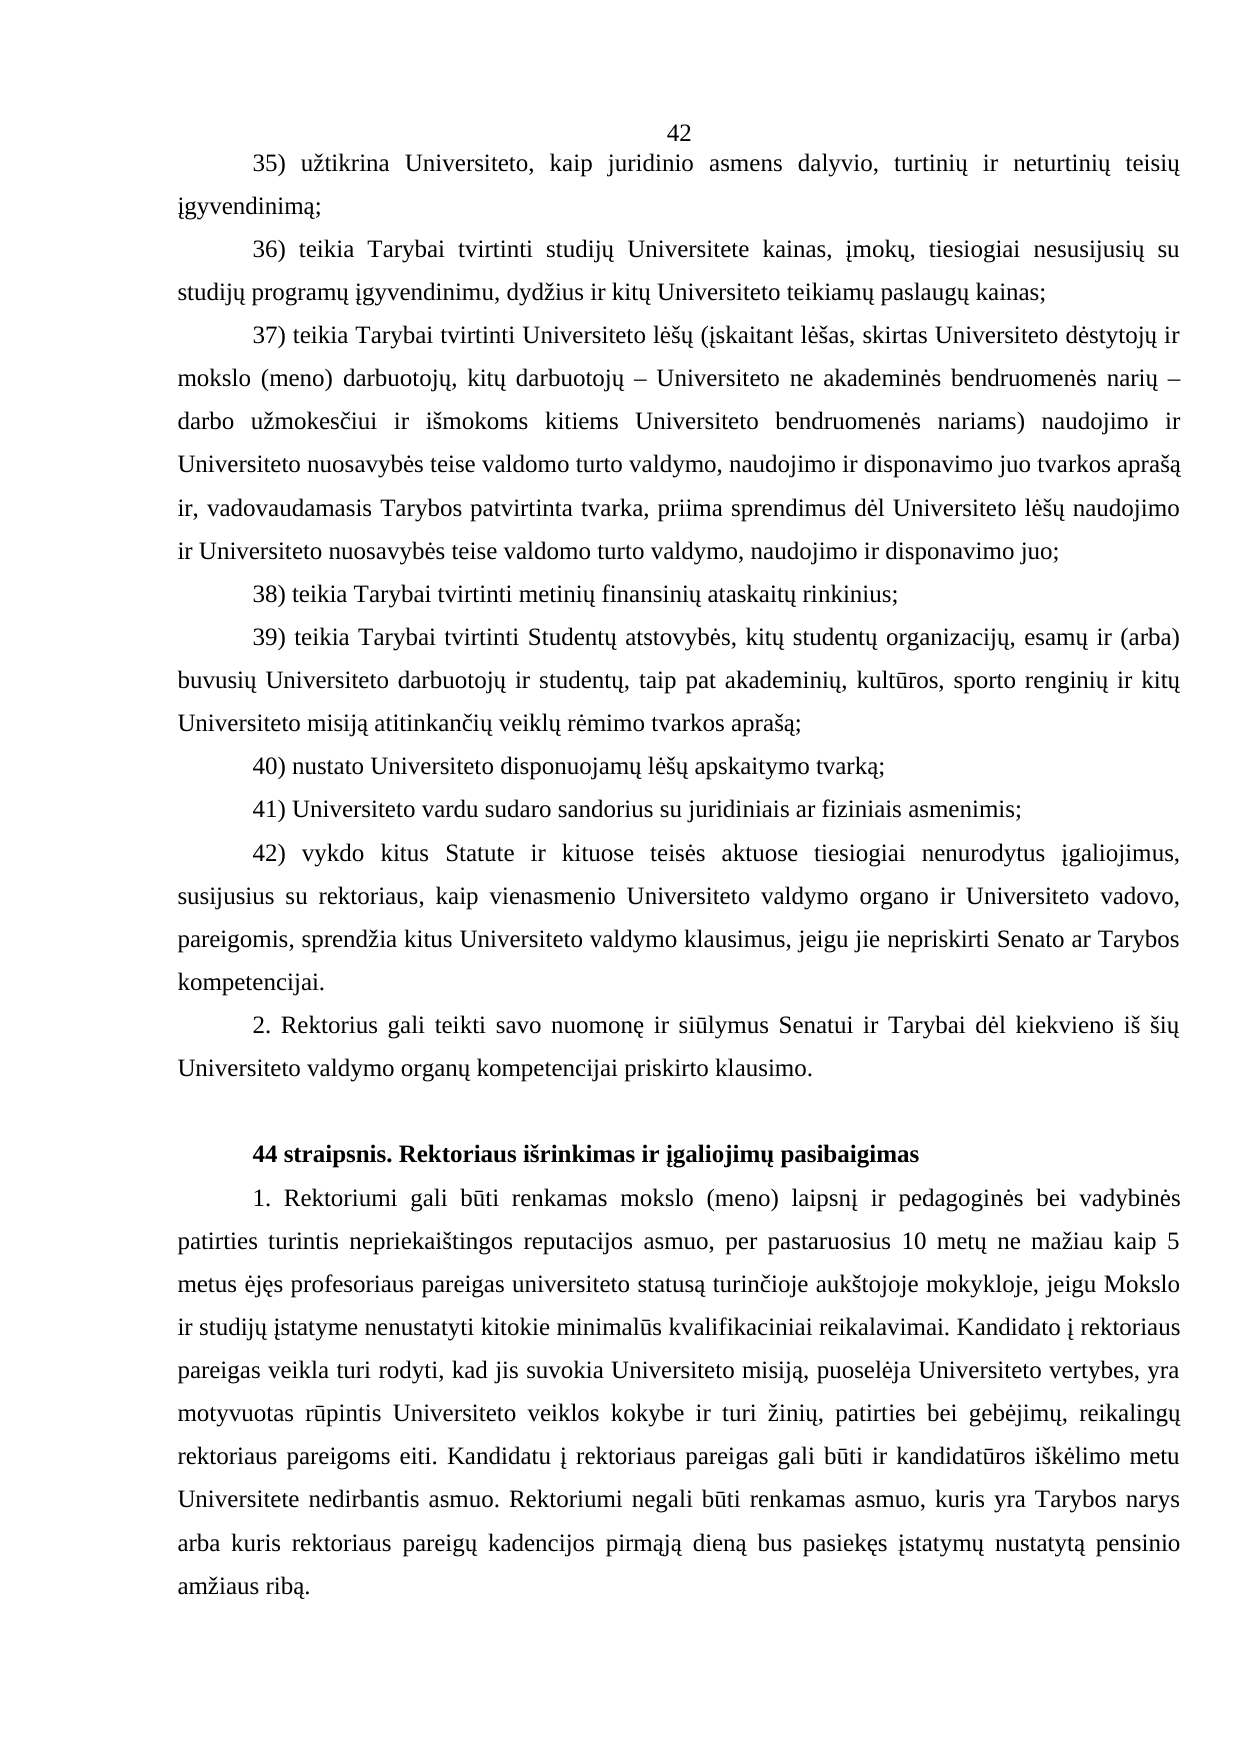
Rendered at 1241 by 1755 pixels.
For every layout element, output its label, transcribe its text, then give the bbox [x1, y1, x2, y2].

text 39) teikia Tarybai tvirtinti Studentų atstovybės, kitų studentų organizacijų, esamų ir (arba) buvusių Universiteto darbuotojų ir studentų, taip pat akademinių, kultūros, sporto renginių ir kitų Universiteto misiją atitinkančių veiklų rėmimo tvarkos aprašą; [177, 622, 1181, 737]
text 41) Universiteto vardu sudaro sandorius su juridiniais ar fiziniais asmenimis; [177, 794, 1181, 823]
text 38) teikia Tarybai tvirtinti metinių finansinių ataskaitų rinkinius; [177, 579, 1181, 608]
text 1. Rektoriumi gali būti renkamas mokslo (meno) laipsnį ir pedagoginės bei vadybinės patirties turintis nepriekaištingos reputacijos asmuo, per pastaruosius 10 metų ne mažiau kaip 5 metus ėjęs profesoriaus pareigas universiteto statusą turinčioje aukštojoje mokykloje, jeigu Mokslo ir studijų įstatyme nenustatyti kitokie minimalūs kvalifikaciniai reikalavimai. Kandidato į rektoriaus pareigas veikla turi rodyti, kad jis suvokia Universiteto misiją, puoselėja Universiteto vertybes, yra motyvuotas rūpintis Universiteto veiklos kokybe ir turi žinių, patirties bei gebėjimų, reikalingų rektoriaus pareigoms eiti. Kandidatu į rektoriaus pareigas gali būti ir kandidatūros iškėlimo metu Universitete nedirbantis asmuo. Rektoriumi negali būti renkamas asmuo, kuris yra Tarybos narys arba kuris rektoriaus pareigų kadencijos pirmąją dieną bus pasiekęs įstatymų nustatytą pensinio amžiaus ribą. [177, 1183, 1181, 1599]
text 35) užtikrina Universiteto, kaip juridinio asmens dalyvio, turtinių ir neturtinių teisių įgyvendinimą; [177, 148, 1181, 219]
text 44 straipsnis. Rektoriaus išrinkimas ir įgaliojimų pasibaigimas [177, 1139, 1181, 1168]
text 2. Rektorius gali teikti savo nuomonę ir siūlymus Senatui ir Tarybai dėl kiekvieno iš šių Universiteto valdymo organų kompetencijai priskirto klausimo. [177, 1010, 1181, 1082]
text 36) teikia Tarybai tvirtinti studijų Universitete kainas, įmokų, tiesiogiai nesusijusių su studijų programų įgyvendinimu, dydžius ir kitų Universiteto teikiamų paslaugų kainas; [177, 234, 1181, 306]
text 40) nustato Universiteto disponuojamų lėšų apskaitymo tvarką; [177, 751, 1181, 780]
text 37) teikia Tarybai tvirtinti Universiteto lėšų (įskaitant lėšas, skirtas Universiteto dėstytojų ir mokslo (meno) darbuotojų, kitų darbuotojų – Universiteto ne akademinės bendruomenės narių – darbo užmokesčiui ir išmokoms kitiems Universiteto bendruomenės nariams) naudojimo ir Universiteto nuosavybės teise valdomo turto valdymo, naudojimo ir disponavimo juo tvarkos aprašą ir, vadovaudamasis Tarybos patvirtinta tvarka, priima sprendimus dėl Universiteto lėšų naudojimo ir Universiteto nuosavybės teise valdomo turto valdymo, naudojimo ir disponavimo juo; [177, 320, 1181, 564]
text 42) vykdo kitus Statute ir kituose teisės aktuose tiesiogiai nenurodytus įgaliojimus, susijusius su rektoriaus, kaip vienasmenio Universiteto valdymo organo ir Universiteto vadovo, pareigomis, sprendžia kitus Universiteto valdymo klausimus, jeigu jie nepriskirti Senato ar Tarybos kompetencijai. [177, 838, 1181, 996]
